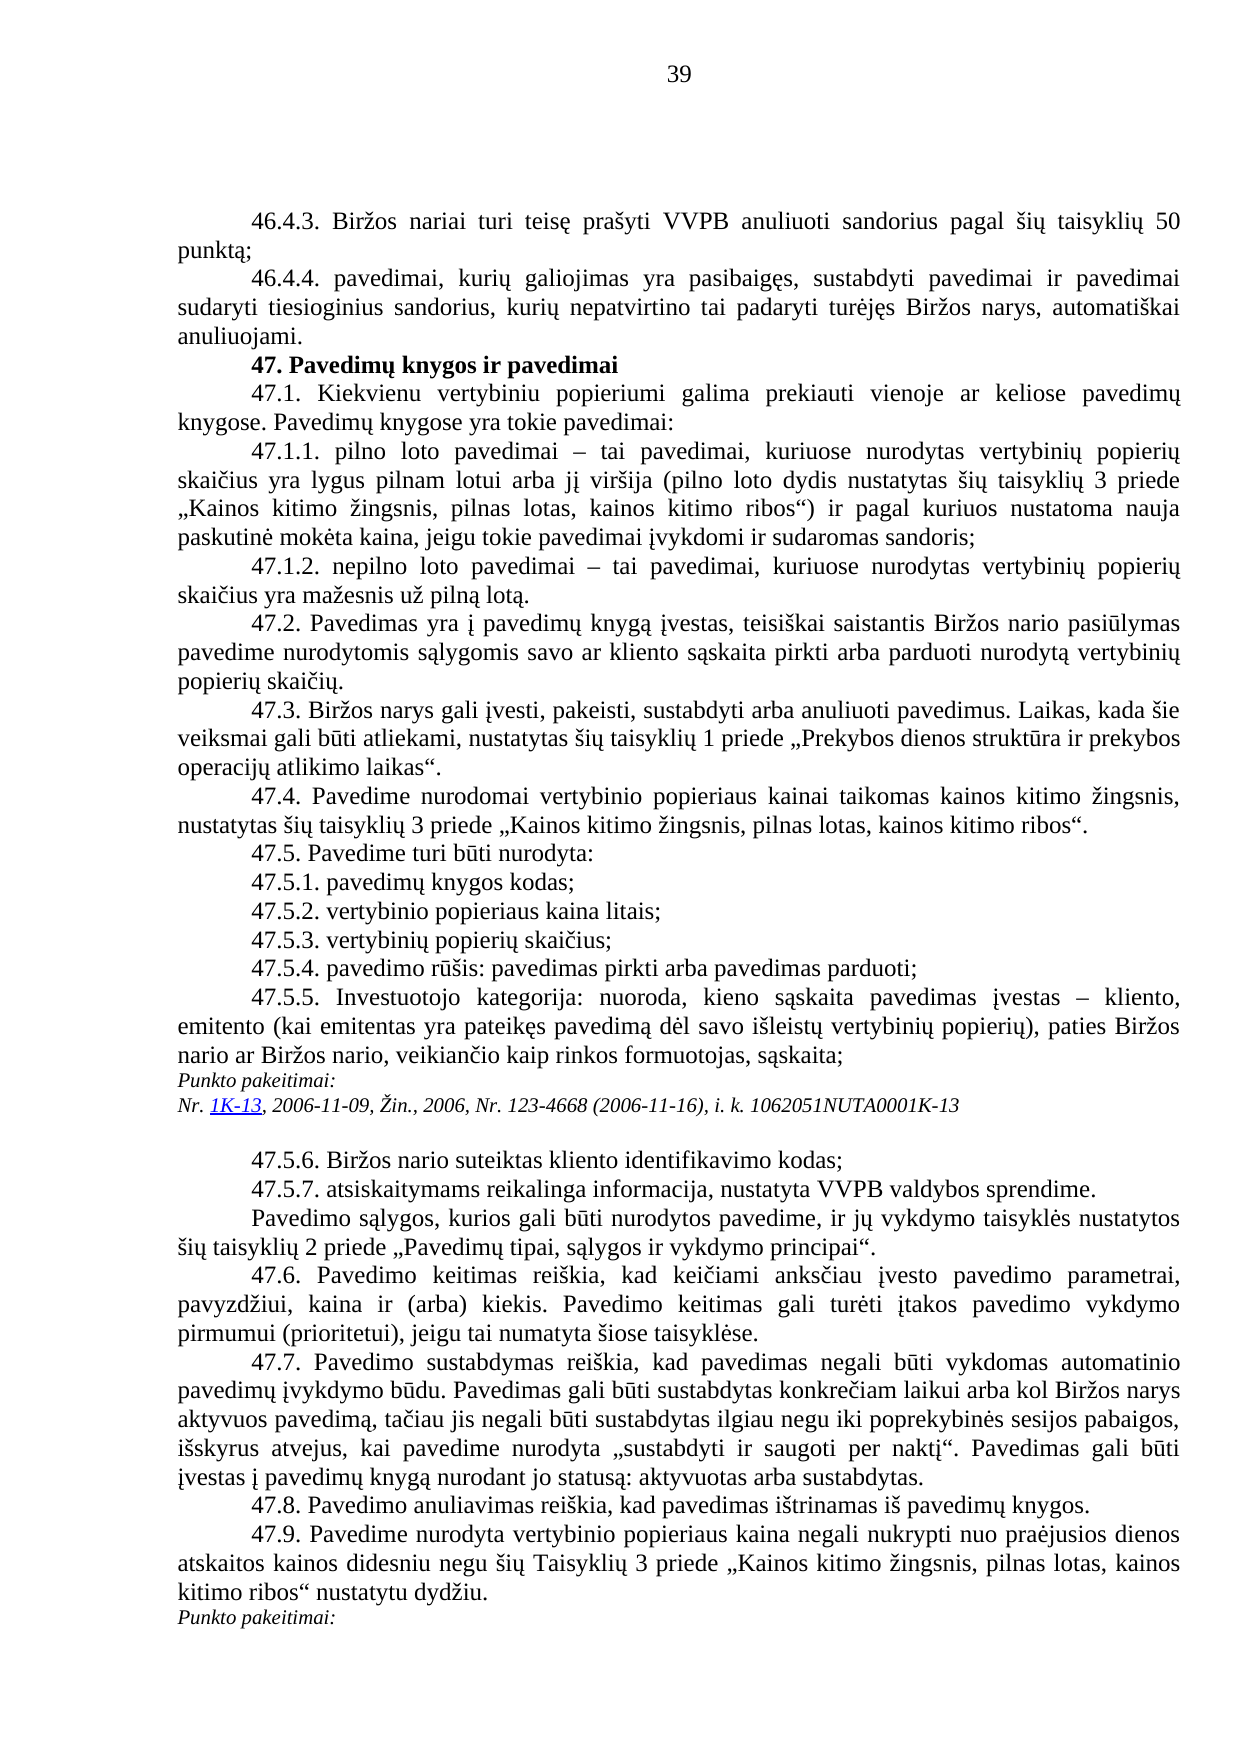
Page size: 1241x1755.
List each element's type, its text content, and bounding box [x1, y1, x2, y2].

text 47.1.2. nepilno loto pavedimai – tai pavedimai, kuriuose nurodytas vertybinių popierių skaičius yra mažesnis už pilną lotą. [177, 551, 1181, 608]
text 47.5.2. vertybinio popieriaus kaina litais; [177, 896, 1181, 925]
text 47.5.6. Biržos nario suteiktas kliento identifikavimo kodas; [177, 1145, 1181, 1174]
text 47.3. Biržos narys gali įvesti, pakeisti, sustabdyti arba anuliuoti pavedimus. Laikas, kada šie veiksmai gali būti atliekami, nustatytas šių taisyklių 1 priede „Prekybos dienos struktūra ir prekybos operacijų atlikimo laikas“. [177, 695, 1181, 781]
text Nr. 1K-13, 2006-11-09, Žin., 2006, Nr. 123-4668 (2006-11-16), i. k. 1062051NUTA0001K-13 [177, 1092, 1181, 1117]
text 47.1.1. pilno loto pavedimai – tai pavedimai, kuriuose nurodytas vertybinių popierių skaičius yra lygus pilnam lotui arba jį viršija (pilno loto dydis nustatytas šių taisyklių 3 priede „Kainos kitimo žingsnis, pilnas lotas, kainos kitimo ribos“) ir pagal kuriuos nustatoma nauja paskutinė mokėta kaina, jeigu tokie pavedimai įvykdomi ir sudaromas sandoris; [177, 436, 1181, 551]
text 47.5.4. pavedimo rūšis: pavedimas pirkti arba pavedimas parduoti; [177, 953, 1181, 982]
text 47.5.7. atsiskaitymams reikalinga informacija, nustatyta VVPB valdybos sprendime. [177, 1174, 1181, 1203]
text 47.5. Pavedime turi būti nurodyta: [177, 838, 1181, 867]
text 47.5.1. pavedimų knygos kodas; [177, 867, 1181, 896]
text 47.7. Pavedimo sustabdymas reiškia, kad pavedimas negali būti vykdomas automatinio pavedimų įvykdymo būdu. Pavedimas gali būti sustabdytas konkrečiam laikui arba kol Biržos narys aktyvuos pavedimą, tačiau jis negali būti sustabdytas ilgiau negu iki poprekybinės sesijos pabaigos, išskyrus atvejus, kai pavedime nurodyta „sustabdyti ir saugoti per naktį“. Pavedimas gali būti įvestas į pavedimų knygą nurodant jo statusą: aktyvuotas arba sustabdytas. [177, 1347, 1181, 1490]
text 47.4. Pavedime nurodomai vertybinio popieriaus kainai taikomas kainos kitimo žingsnis, nustatytas šių taisyklių 3 priede „Kainos kitimo žingsnis, pilnas lotas, kainos kitimo ribos“. [177, 781, 1181, 838]
text Pavedimo sąlygos, kurios gali būti nurodytos pavedime, ir jų vykdymo taisyklės nustatytos šių taisyklių 2 priede „Pavedimų tipai, sąlygos ir vykdymo principai“. [177, 1203, 1181, 1260]
text 47.9. Pavedime nurodyta vertybinio popieriaus kaina negali nukrypti nuo praėjusios dienos atskaitos kainos didesniu negu šių Taisyklių 3 priede „Kainos kitimo žingsnis, pilnas lotas, kainos kitimo ribos“ nustatytu dydžiu. [177, 1519, 1181, 1605]
text Punkto pakeitimai: [177, 1068, 1181, 1092]
text 47.5.5. Investuotojo kategorija: nuoroda, kieno sąskaita pavedimas įvestas – kliento, emitento (kai emitentas yra pateikęs pavedimą dėl savo išleistų vertybinių popierių), paties Biržos nario ar Biržos nario, veikiančio kaip rinkos formuotojas, sąskaita; [177, 982, 1181, 1068]
text 46.4.4. pavedimai, kurių galiojimas yra pasibaigęs, sustabdyti pavedimai ir pavedimai sudaryti tiesioginius sandorius, kurių nepatvirtino tai padaryti turėjęs Biržos narys, automatiškai anuliuojami. [177, 263, 1181, 350]
text 47.8. Pavedimo anuliavimas reiškia, kad pavedimas ištrinamas iš pavedimų knygos. [177, 1490, 1181, 1519]
text 47.1. Kiekvienu vertybiniu popieriumi galima prekiauti vienoje ar keliose pavedimų knygose. Pavedimų knygose yra tokie pavedimai: [177, 378, 1181, 436]
text Punkto pakeitimai: [177, 1605, 1181, 1629]
text 47.2. Pavedimas yra į pavedimų knygą įvestas, teisiškai saistantis Biržos nario pasiūlymas pavedime nurodytomis sąlygomis savo ar kliento sąskaita pirkti arba parduoti nurodytą vertybinių popierių skaičių. [177, 608, 1181, 695]
text 47.6. Pavedimo keitimas reiškia, kad keičiami anksčiau įvesto pavedimo parametrai, pavyzdžiui, kaina ir (arba) kiekis. Pavedimo keitimas gali turėti įtakos pavedimo vykdymo pirmumui (prioritetui), jeigu tai numatyta šiose taisyklėse. [177, 1260, 1181, 1347]
text 47.5.3. vertybinių popierių skaičius; [177, 925, 1181, 953]
text 46.4.3. Biržos nariai turi teisę prašyti VVPB anuliuoti sandorius pagal šių taisyklių 50 punktą; [177, 206, 1181, 263]
text 47. Pavedimų knygos ir pavedimai [177, 350, 1181, 378]
